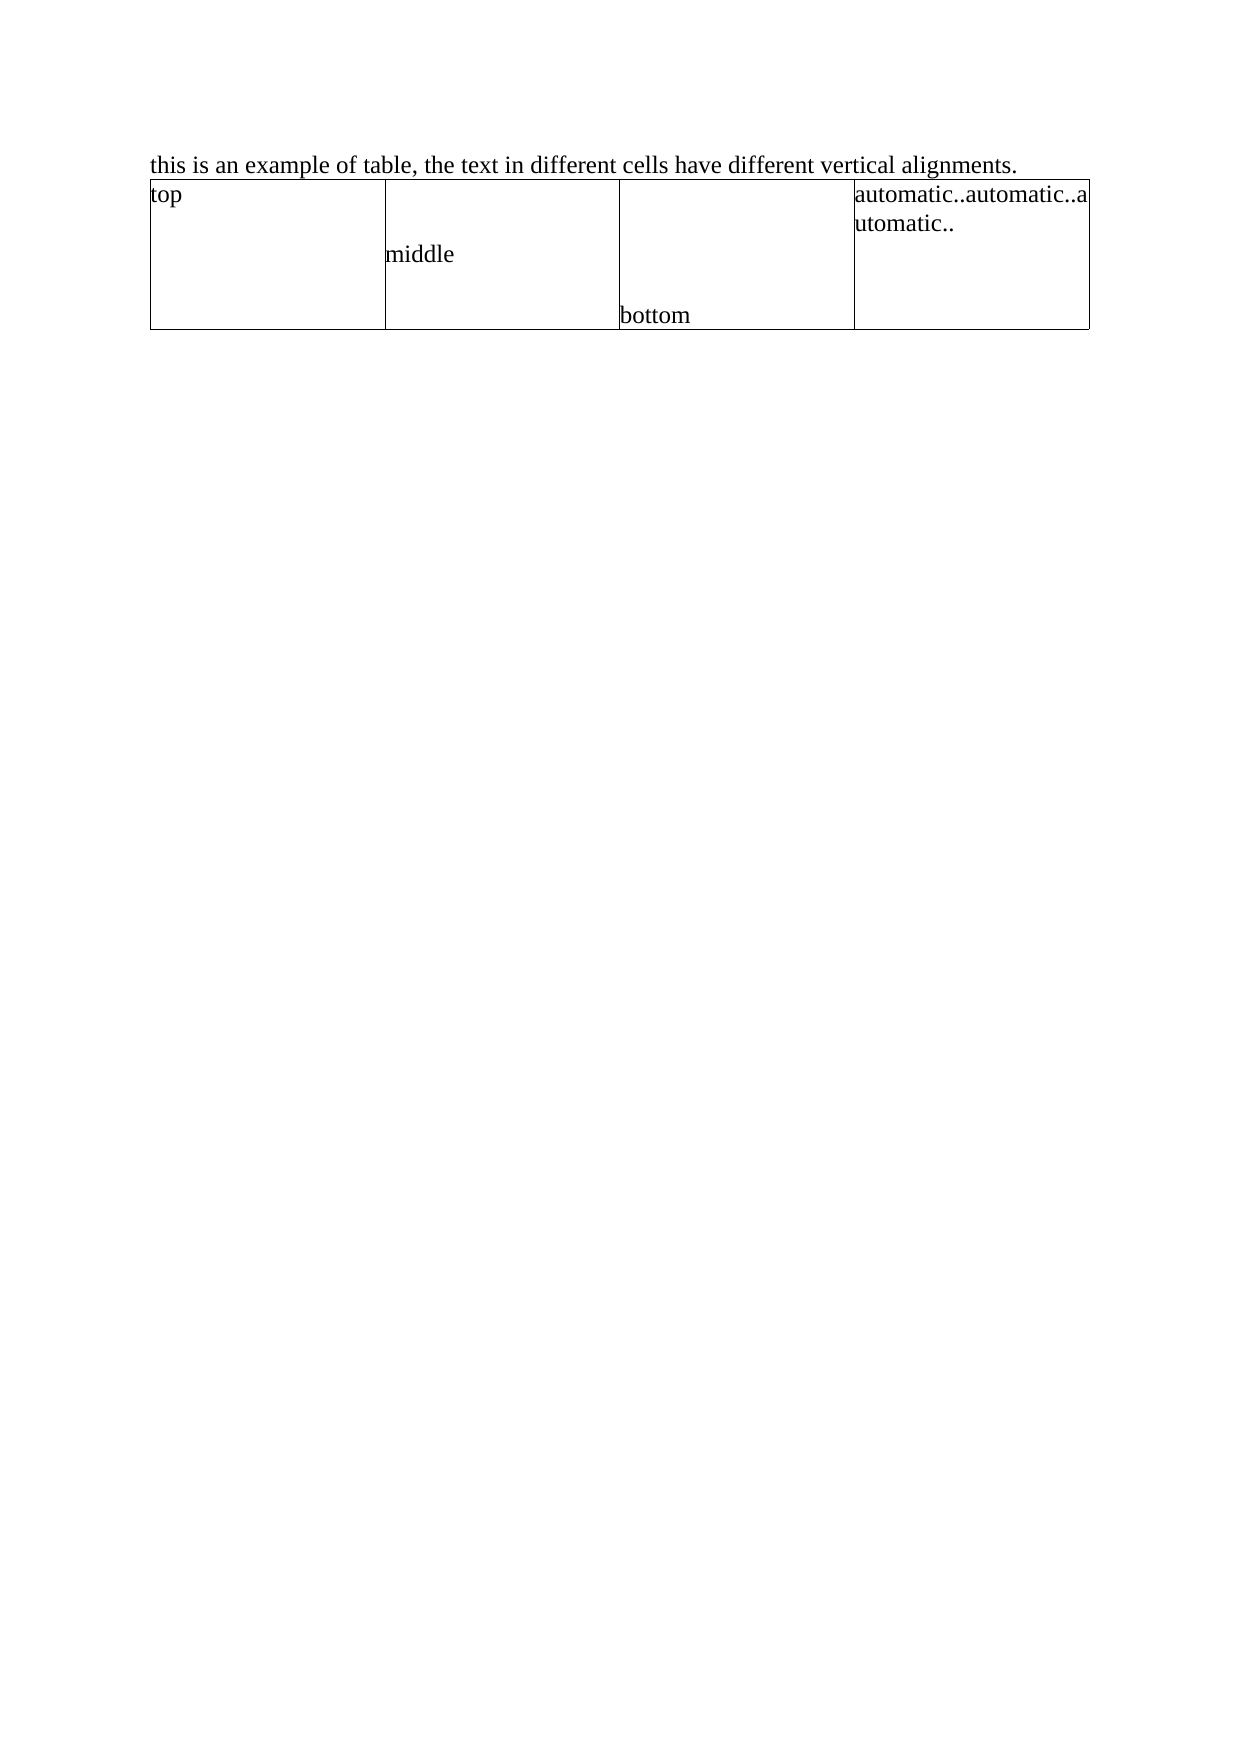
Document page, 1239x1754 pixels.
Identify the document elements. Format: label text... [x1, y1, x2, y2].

table_cell bottom [620, 330, 854, 479]
table_header top [151, 180, 385, 329]
text this is an example of table, the text in different cells have different vertical alignments. [150, 150, 1089, 179]
table_cell bottom [620, 480, 854, 629]
table_cell top [151, 330, 385, 479]
table_header bottom [620, 180, 854, 329]
table_cell middle [386, 480, 619, 629]
table_cell top [151, 480, 385, 629]
table_header middle [386, 180, 619, 329]
table_cell automatic..automatic..automatic.. [855, 330, 1089, 479]
table_cell automatic..automatic..automatic.. [855, 480, 1089, 629]
table_header automatic..automatic..automatic.. [855, 180, 1089, 329]
table_cell middle [386, 330, 619, 479]
